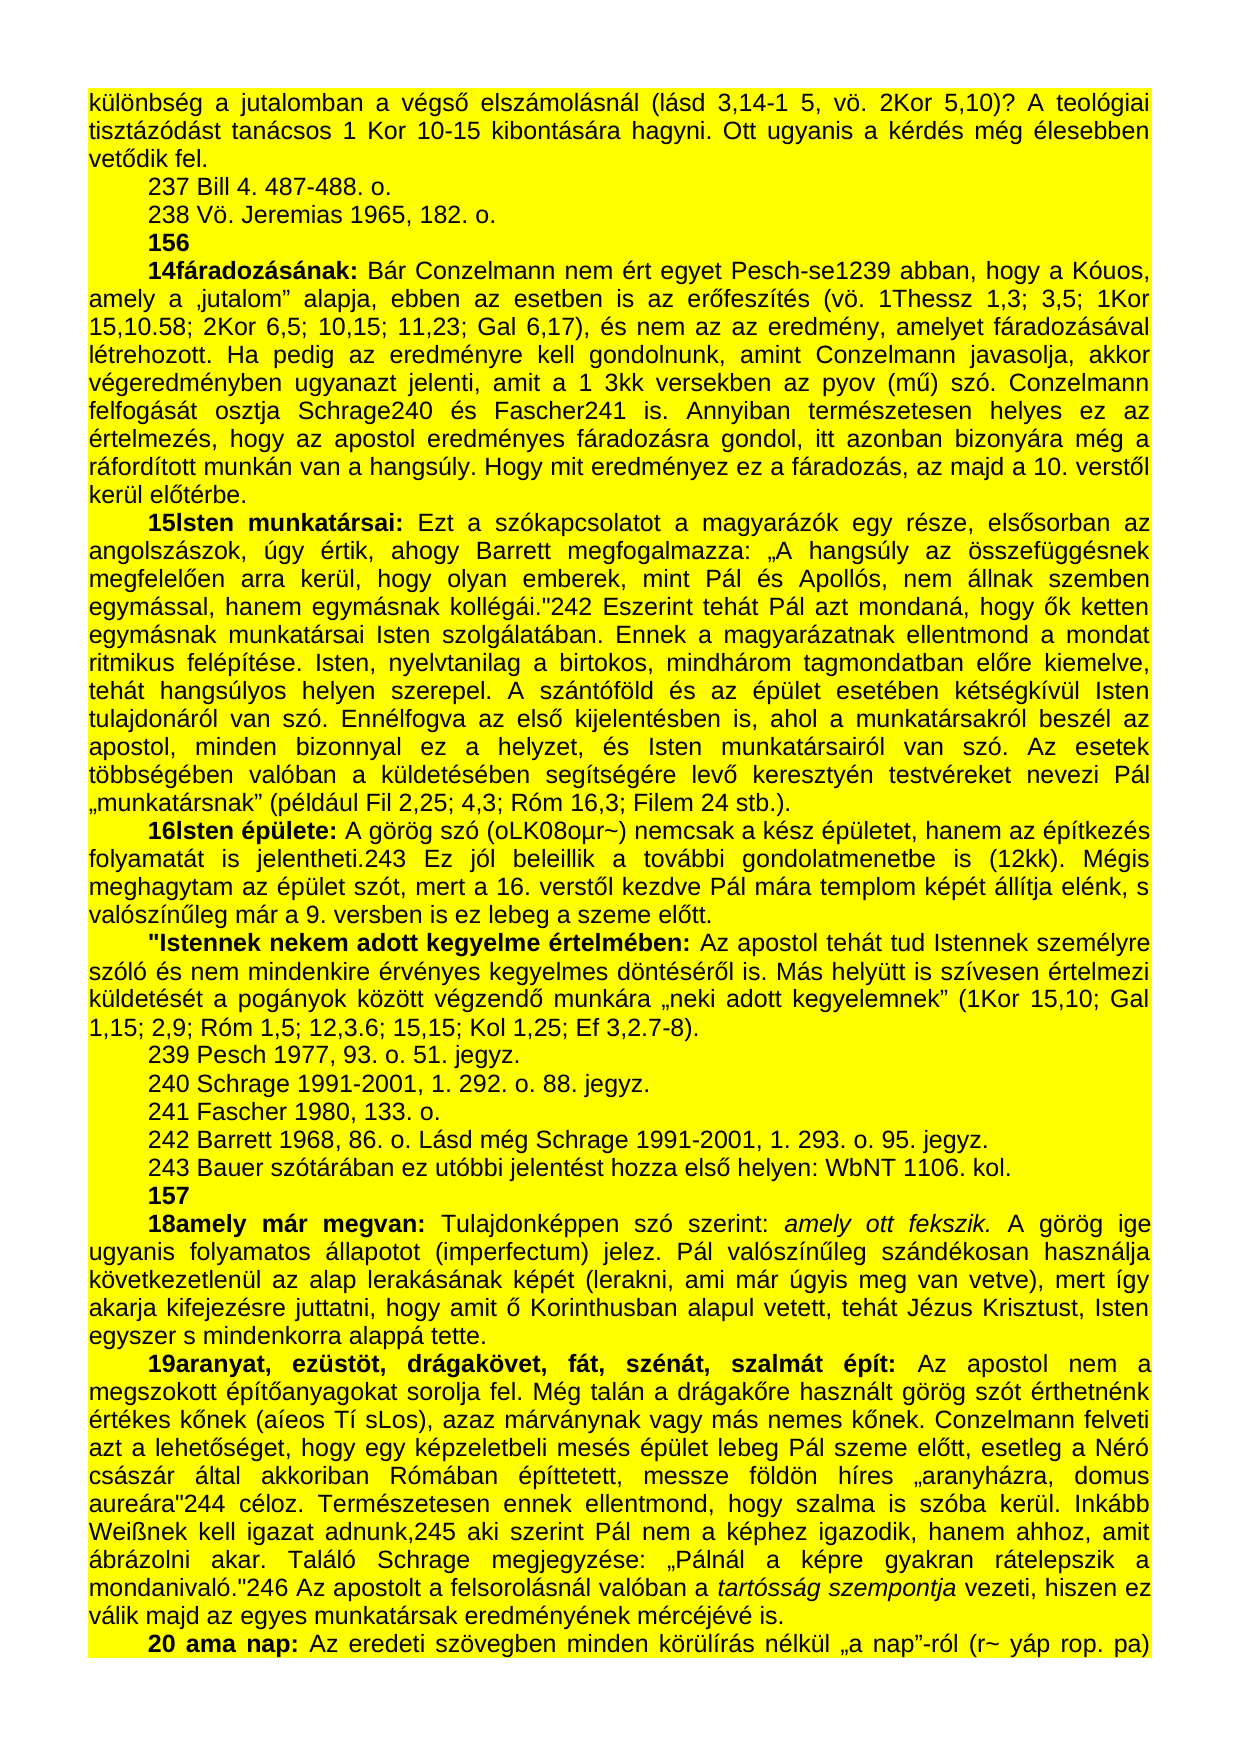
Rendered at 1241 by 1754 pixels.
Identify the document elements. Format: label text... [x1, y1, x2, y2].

text 239 Pesch 1977, 93. o. 51. jegyz. [88, 1041, 1152, 1069]
text 157 [88, 1181, 1152, 1209]
text 15lsten munkatársai: Ezt a szókapcsolatot a magyarázók egy része, elsősorban az angolszászok, úgy értik, ahogy Barrett megfogalmazza: „A hangsúly az összefüggésnek megfelelően arra kerül, hogy olyan emberek, mint Pál és Apollós, nem állnak szemben egymással, hanem egymásnak kollégái."242 Eszerint tehát Pál azt mondaná, hogy ők ketten egymásnak munkatársai Isten szolgálatában. Ennek a magyarázatnak ellentmond a mondat ritmikus felépítése. Isten, nyelvtanilag a birtokos, mindhárom tagmondatban előre kiemelve, tehát hangsúlyos helyen szerepel. A szántóföld és az épület esetében kétségkívül Isten tulajdonáról van szó. Ennélfogva az első kijelentésben is, ahol a munkatársakról beszél az apostol, minden bizonnyal ez a helyzet, és Isten munkatársairól van szó. Az esetek többségében valóban a küldetésében segítségére levő keresztyén testvéreket nevezi Pál „munkatársnak” (például Fil 2,25; 4,3; Róm 16,3; Filem 24 stb.). [88, 509, 1152, 817]
text 238 Vö. Jeremias 1965, 182. o. [88, 201, 1152, 229]
text 16lsten épülete: A görög szó (oLK08oµr~) nemcsak a kész épületet, hanem az építkezés folyamatát is jelentheti.243 Ez jól beleillik a további gondolatmenetbe is (12kk). Mégis meghagytam az épület szót, mert a 16. verstől kezdve Pál mára templom képét állítja elénk, s valószínűleg már a 9. versben is ez lebeg a szeme előtt. [88, 817, 1152, 929]
text 20 ama nap: Az eredeti szövegben minden körülírás nélkül „a nap”-ról (r~ yáp rop. pa) [88, 1630, 1152, 1658]
text 240 Schrage 1991-2001, 1. 292. o. 88. jegyz. [88, 1069, 1152, 1097]
text 243 Bauer szótárában ez utóbbi jelentést hozza első helyen: WbNT 1106. kol. [88, 1153, 1152, 1181]
text 156 [88, 229, 1152, 257]
text 242 Barrett 1968, 86. o. Lásd még Schrage 1991-2001, 1. 293. o. 95. jegyz. [88, 1125, 1152, 1153]
text különbség a jutalomban a végső elszámolásnál (lásd 3,14-1 5, vö. 2Kor 5,10)? A teológiai tisztázódást tanácsos 1 Kor 10-15 kibontására hagyni. Ott ugyanis a kérdés még élesebben vetődik fel. [88, 88, 1152, 173]
text 237 Bill 4. 487-488. o. [88, 173, 1152, 201]
text 18amely már megvan: Tulajdonképpen szó szerint: amely ott fekszik. A görög ige ugyanis folyamatos állapotot (imperfectum) jelez. Pál valószínűleg szándékosan használja következetlenül az alap lerakásának képét (lerakni, ami már úgyis meg van vetve), mert így akarja kifejezésre juttatni, hogy amit ő Korinthusban alapul vetett, tehát Jézus Krisztust, Isten egyszer s mindenkorra alappá tette. [88, 1209, 1152, 1349]
text "Istennek nekem adott kegyelme értelmében: Az apostol tehát tud Istennek személyre szóló és nem mindenkire érvényes kegyelmes döntéséről is. Más helyütt is szívesen értelmezi küldetését a pogányok között végzendő munkára „neki adott kegyelemnek” (1Kor 15,10; Gal 1,15; 2,9; Róm 1,5; 12,3.6; 15,15; Kol 1,25; Ef 3,2.7-8). [88, 929, 1152, 1041]
text 19aranyat, ezüstöt, drágakövet, fát, szénát, szalmát épít: Az apostol nem a megszokott építőanyagokat sorolja fel. Még talán a drágakőre használt görög szót érthetnénk értékes kőnek (aíeos Tí sLos), azaz márványnak vagy más nemes kőnek. Conzelmann felveti azt a lehetőséget, hogy egy képzeletbeli mesés épület lebeg Pál szeme előtt, esetleg a Néró császár által akkoriban Rómában építtetett, messze földön híres „aranyházra, domus aureára"244 céloz. Természetesen ennek ellentmond, hogy szalma is szóba kerül. Inkább Weißnek kell igazat adnunk,245 aki szerint Pál nem a képhez igazodik, hanem ahhoz, amit ábrázolni akar. Találó Schrage megjegyzése: „Pálnál a képre gyakran rátelepszik a mondanivaló."246 Az apostolt a felsorolásnál valóban a tartósság szempontja vezeti, hiszen ez válik majd az egyes munkatársak eredményének mércéjévé is. [88, 1349, 1152, 1630]
text 14fáradozásának: Bár Conzelmann nem ért egyet Pesch-se1239 abban, hogy a Kóuos, amely a ‚jutalom” alapja, ebben az esetben is az erőfeszítés (vö. 1Thessz 1,3; 3,5; 1Kor 15,10.58; 2Kor 6,5; 10,15; 11,23; Gal 6,17), és nem az az eredmény, amelyet fáradozásával létrehozott. Ha pedig az eredményre kell gondolnunk, amint Conzelmann javasolja, akkor végeredményben ugyanazt jelenti, amit a 1 3kk versekben az pyov (mű) szó. Conzelmann felfogását osztja Schrage240 és Fascher241 is. Annyiban természetesen helyes ez az értelmezés, hogy az apostol eredményes fáradozásra gondol, itt azonban bizonyára még a ráfordított munkán van a hangsúly. Hogy mit eredményez ez a fáradozás, az majd a 10. verstől kerül előtérbe. [88, 257, 1152, 509]
text 241 Fascher 1980, 133. o. [88, 1097, 1152, 1125]
